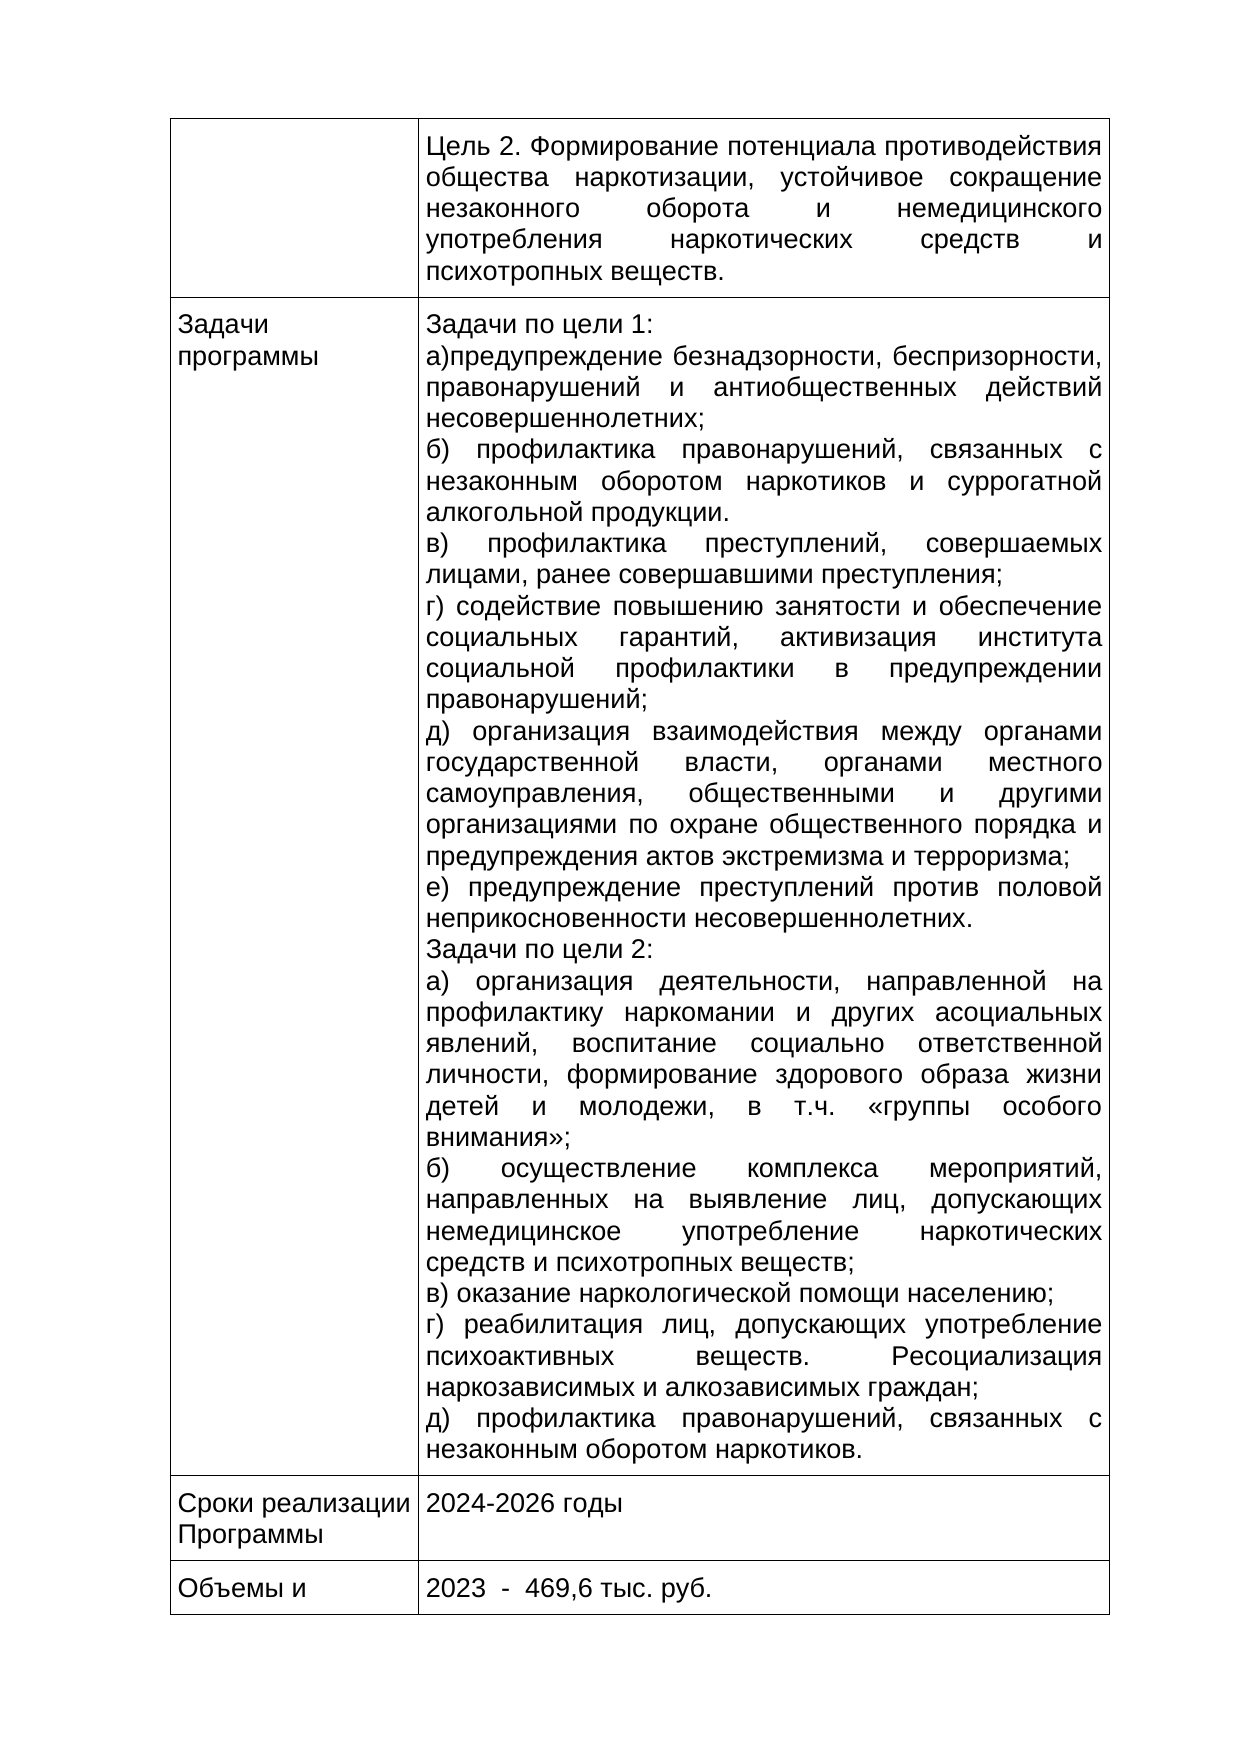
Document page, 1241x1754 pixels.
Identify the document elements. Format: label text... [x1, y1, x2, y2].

table_cell Сроки реализации Программы [171, 1476, 418, 1560]
table_cell Задачи программы [171, 298, 418, 1475]
table_cell [171, 119, 418, 297]
table_cell Задачи по цели 1: а)предупреждение безнадзорности, беспризорности, правонарушений и антиобщественных действий несовершеннолетних; б) профилактика правонарушений, связанных с незаконным оборотом наркотиков и суррогатной алкогольной продукции. в) профилактика преступлений, совершаемых лицами, ранее совершавшими преступления; г) содействие повышению занятости и обеспечение социальных гарантий, активизация института социальной профилактики в предупреждении правонарушений; д) организация взаимодействия между органами государственной власти, органами местного самоуправления, общественными и другими организациями по охране общественного порядка и предупреждения актов экстремизма и терроризма; е) предупреждение преступлений против половой неприкосновенности несовершеннолетних. Задачи по цели 2: а) организация деятельности, направленной на профилактику наркомании и других асоциальных явлений, воспитание социально ответственной личности, формирование здорового образа жизни детей и молодежи, в т.ч. «группы особого внимания»; б) осуществление комплекса мероприятий, направленных на выявление лиц, допускающих немедицинское употребление наркотических средств и психотропных веществ; в) оказание наркологической помощи населению; г) реабилитация лиц, допускающих употребление психоактивных веществ. Ресоциализация наркозависимых и алкозависимых граждан; д) профилактика правонарушений, связанных с незаконным оборотом наркотиков. [419, 298, 1109, 1475]
table_cell 2024-2026 годы [419, 1476, 1109, 1560]
table_cell Цель 2. Формирование потенциала противодействия общества наркотизации, устойчивое сокращение незаконного оборота и немедицинского употребления наркотических средств и психотропных веществ. [419, 119, 1109, 297]
table_cell 2023 - 469,6 тыс. руб. [419, 1561, 1109, 1613]
table_cell Объемы и [171, 1561, 418, 1613]
